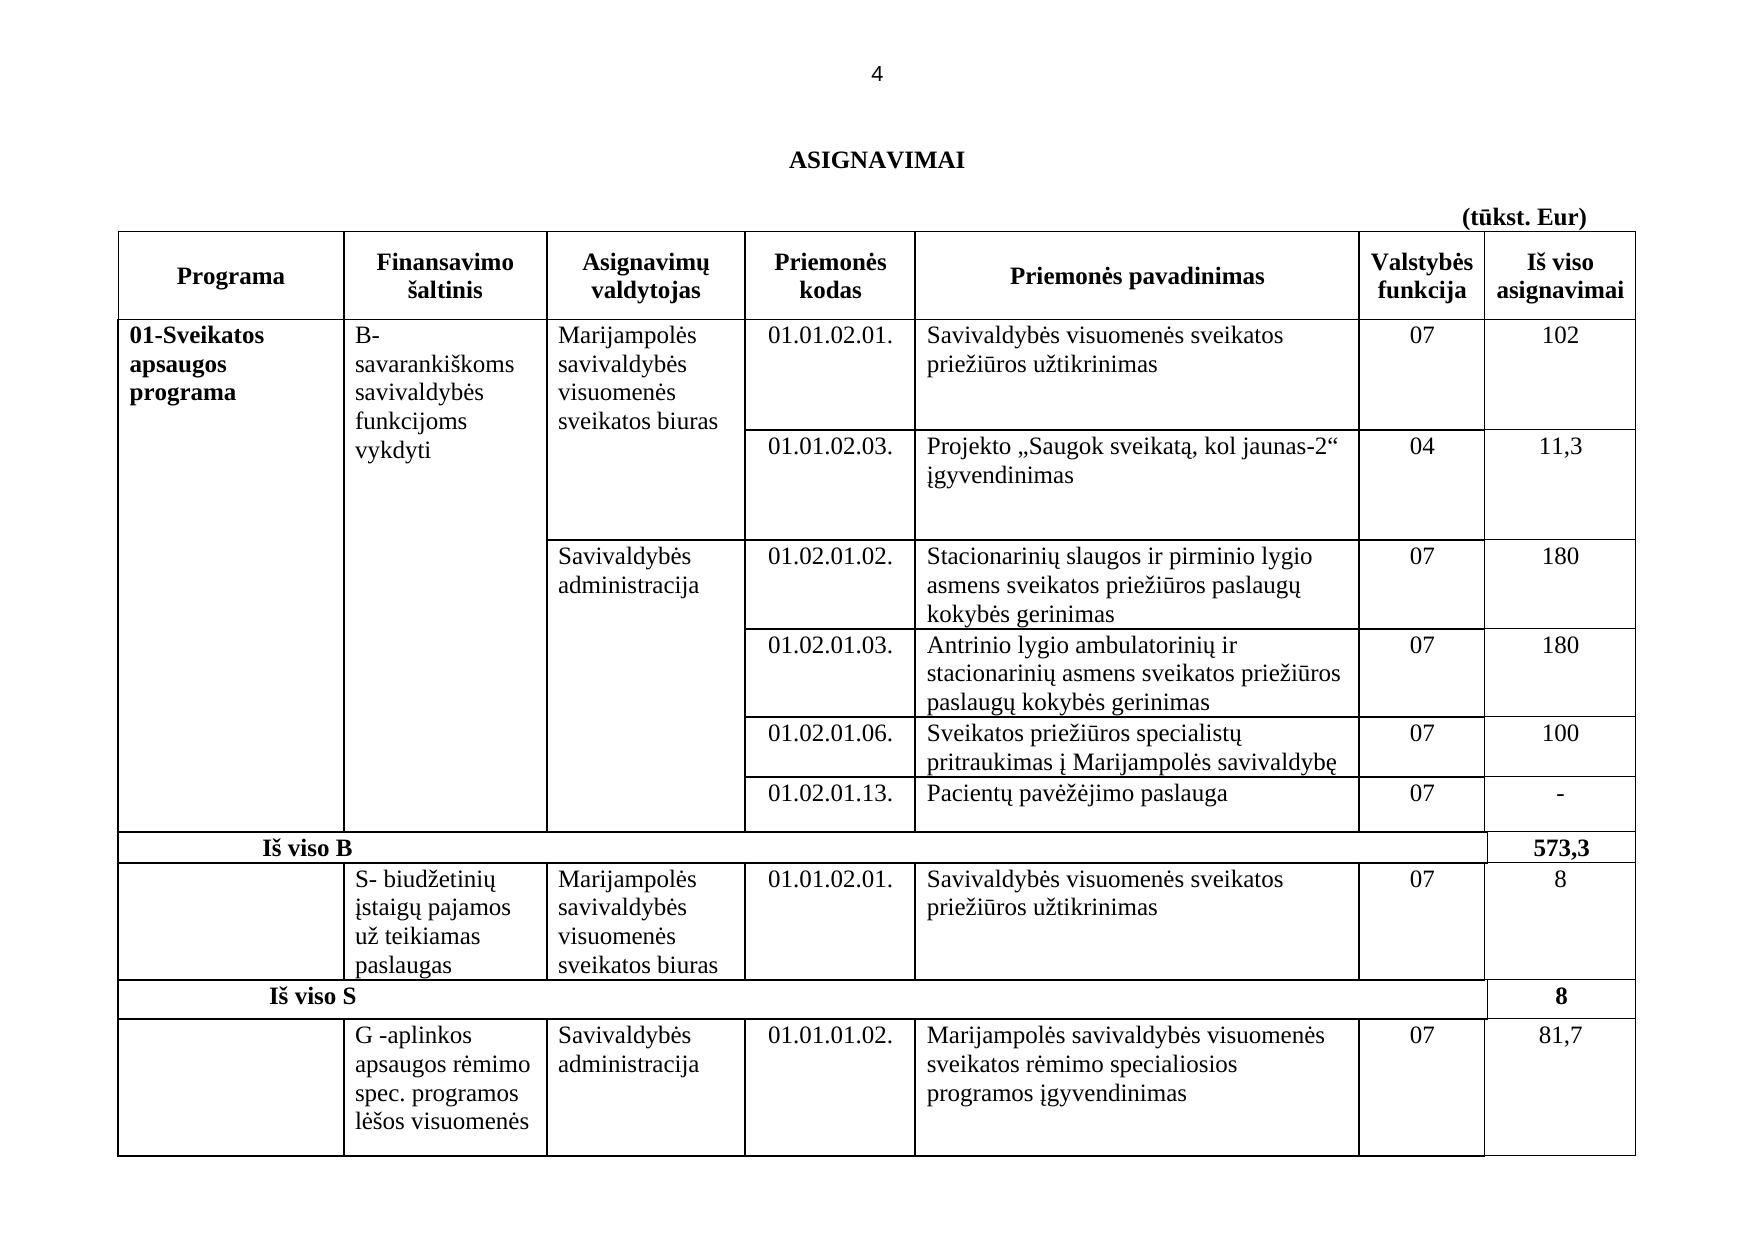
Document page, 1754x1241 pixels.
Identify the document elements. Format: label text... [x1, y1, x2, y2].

table_cell Marijampolės savivaldybės visuomenės sveikatos biuras [548, 320, 744, 539]
table_cell [345, 776, 546, 831]
table_cell 81,7 [1485, 1019, 1635, 1155]
table_cell 180 [1485, 540, 1635, 628]
table_header Programa [119, 232, 343, 319]
table_cell Projekto „Saugok sveikatą, kol jaunas-2“ įgyvendinimas [916, 431, 1358, 539]
table_cell [119, 628, 343, 716]
table_cell - [1485, 777, 1635, 831]
text ASIGNAVIMAI [118, 145, 1636, 174]
table_cell 11,3 [1485, 430, 1635, 539]
table_cell 8 [1488, 980, 1635, 1018]
table_cell [119, 864, 343, 979]
table_cell 07 [1360, 778, 1484, 831]
table_cell [119, 716, 343, 776]
table_cell Marijampolės savivaldybės visuomenės sveikatos biuras [548, 864, 744, 979]
table_cell [548, 716, 744, 776]
table_cell Stacionarinių slaugos ir pirminio lygio asmens sveikatos priežiūros paslaugų kokybės gerinimas [916, 541, 1358, 628]
table_cell 01.02.01.02. [746, 541, 914, 628]
table_header Valstybės funkcija [1360, 232, 1484, 319]
table_cell 07 [1360, 718, 1484, 776]
text (tūkst. Eur) [1462, 202, 1636, 231]
table_cell Savivaldybės visuomenės sveikatos priežiūros užtikrinimas [916, 320, 1358, 429]
table_cell [119, 429, 343, 539]
table_cell [548, 628, 744, 716]
table_cell Savivaldybės administracija [548, 541, 744, 628]
table_cell [548, 776, 744, 831]
table_cell 07 [1360, 541, 1484, 628]
table_cell 01.01.02.01. [746, 320, 914, 429]
table_header Asignavimų valdytojas [548, 232, 744, 319]
table_cell Savivaldybės administracija [548, 1020, 744, 1155]
table_cell [345, 628, 546, 716]
table_cell [119, 776, 343, 831]
table_cell 01.01.02.01. [746, 864, 914, 979]
table_cell 180 [1485, 629, 1635, 716]
table_cell 01.02.01.06. [746, 718, 914, 776]
table_cell [119, 539, 343, 628]
table_header Priemonės kodas [746, 232, 914, 319]
table_cell 01.02.01.03. [746, 630, 914, 716]
table_cell 07 [1360, 864, 1484, 979]
table_cell 100 [1485, 717, 1635, 776]
table_cell 01.02.01.13. [746, 778, 914, 831]
table_cell 07 [1360, 630, 1484, 716]
table_cell G -aplinkos apsaugos rėmimo spec. programos lėšos visuomenės [345, 1020, 546, 1155]
table_cell Marijampolės savivaldybės visuomenės sveikatos rėmimo specialiosios programos įgyvendinimas [916, 1020, 1358, 1155]
table_header Iš viso asignavimai [1485, 232, 1635, 319]
table_cell 01.01.01.02. [746, 1020, 914, 1155]
table_cell S- biudžetinių įstaigų pajamos už teikiamas paslaugas [345, 864, 546, 979]
table_cell 102 [1485, 320, 1635, 429]
table_cell [345, 716, 546, 776]
table_cell Savivaldybės visuomenės sveikatos priežiūros užtikrinimas [916, 864, 1358, 979]
table_cell 8 [1485, 863, 1635, 979]
table_header Priemonės pavadinimas [916, 232, 1358, 319]
table_cell Iš viso B [119, 833, 1487, 862]
table_cell Iš viso S [119, 980, 1487, 1018]
table_cell [119, 1020, 343, 1155]
table_cell Sveikatos priežiūros specialistų pritraukimas į Marijampolės savivaldybę [916, 718, 1358, 776]
table_cell 01-Sveikatos apsaugos programa [119, 320, 343, 429]
table_cell 07 [1360, 1020, 1484, 1155]
table_cell Pacientų pavėžėjimo paslauga [916, 778, 1358, 831]
table_cell Antrinio lygio ambulatorinių ir stacionarinių asmens sveikatos priežiūros paslaugų kokybės gerinimas [916, 630, 1358, 716]
table_cell 573,3 [1488, 832, 1635, 862]
table_cell 04 [1360, 431, 1484, 539]
table_header Finansavimo šaltinis [345, 232, 546, 319]
table_cell 01.01.02.03. [746, 431, 914, 539]
table_cell 07 [1360, 320, 1484, 429]
table_cell B-savarankiškoms savivaldybės funkcijoms vykdyti [345, 320, 546, 628]
